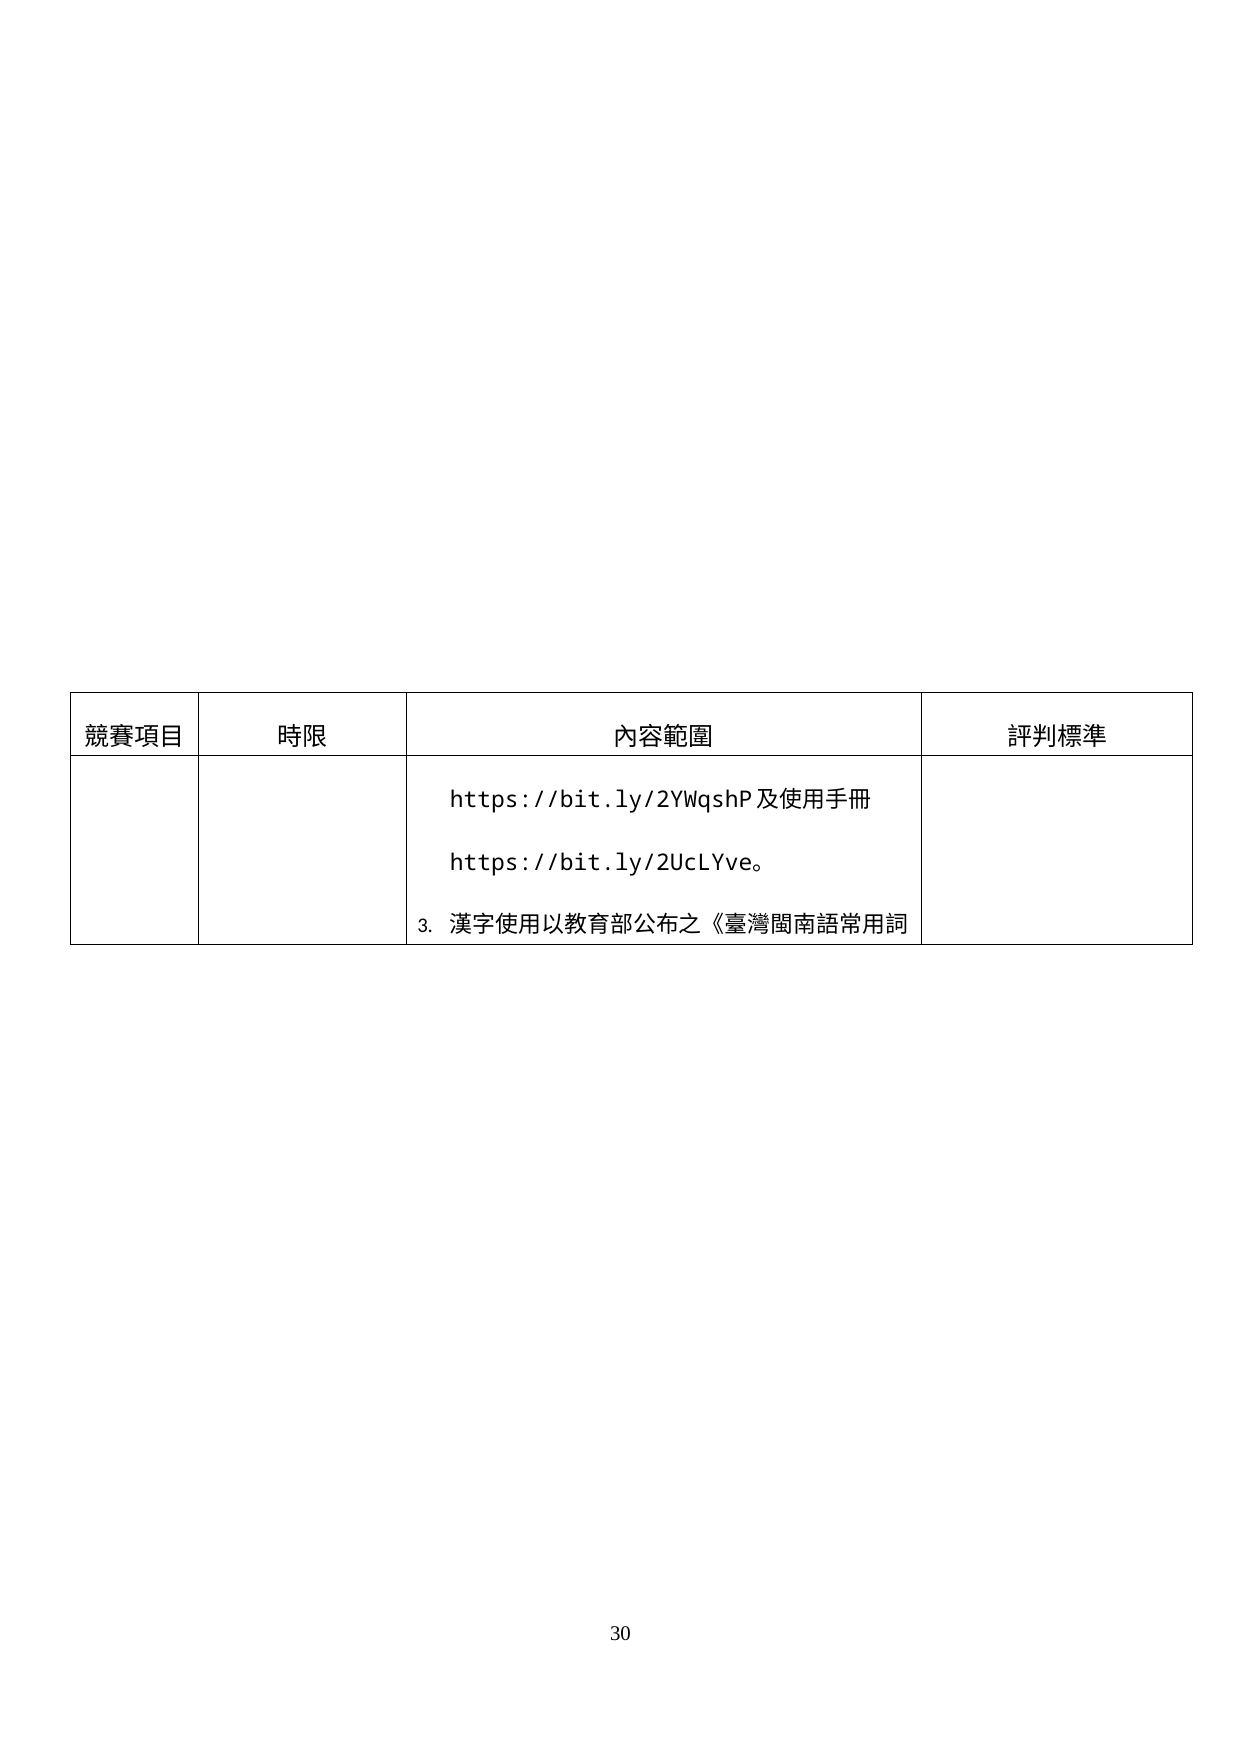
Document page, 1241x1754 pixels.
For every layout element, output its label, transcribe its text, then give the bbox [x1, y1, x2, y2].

table_cell 各組均為200字（漢字書寫標音、標音書寫漢字各100字），限用藍、黑色原子筆或鋼筆書寫，塗改不計分。 拼音以教育部95年10月14日臺語字第0950151609號函公布之「臺灣閩南語羅馬字拼音方案」正式版為準，詳細內容請參閱：https://bit.ly/2YWqshP及使用手冊https://bit.ly/2UcLYve。 漢字使用以教育部公布之《臺灣閩南語常用詞辭典》為準，詳細內容請參閱：https://twblg.dict.edu.tw/。 [407, 756, 921, 944]
table_cell [199, 756, 406, 944]
table_cell [922, 756, 1192, 944]
table_header 內容範圍 [407, 693, 921, 755]
table_header 時限 [199, 693, 406, 755]
table_header 評判標準 [922, 693, 1192, 755]
table_header 競賽項目 [71, 693, 198, 755]
table_cell [71, 756, 198, 944]
